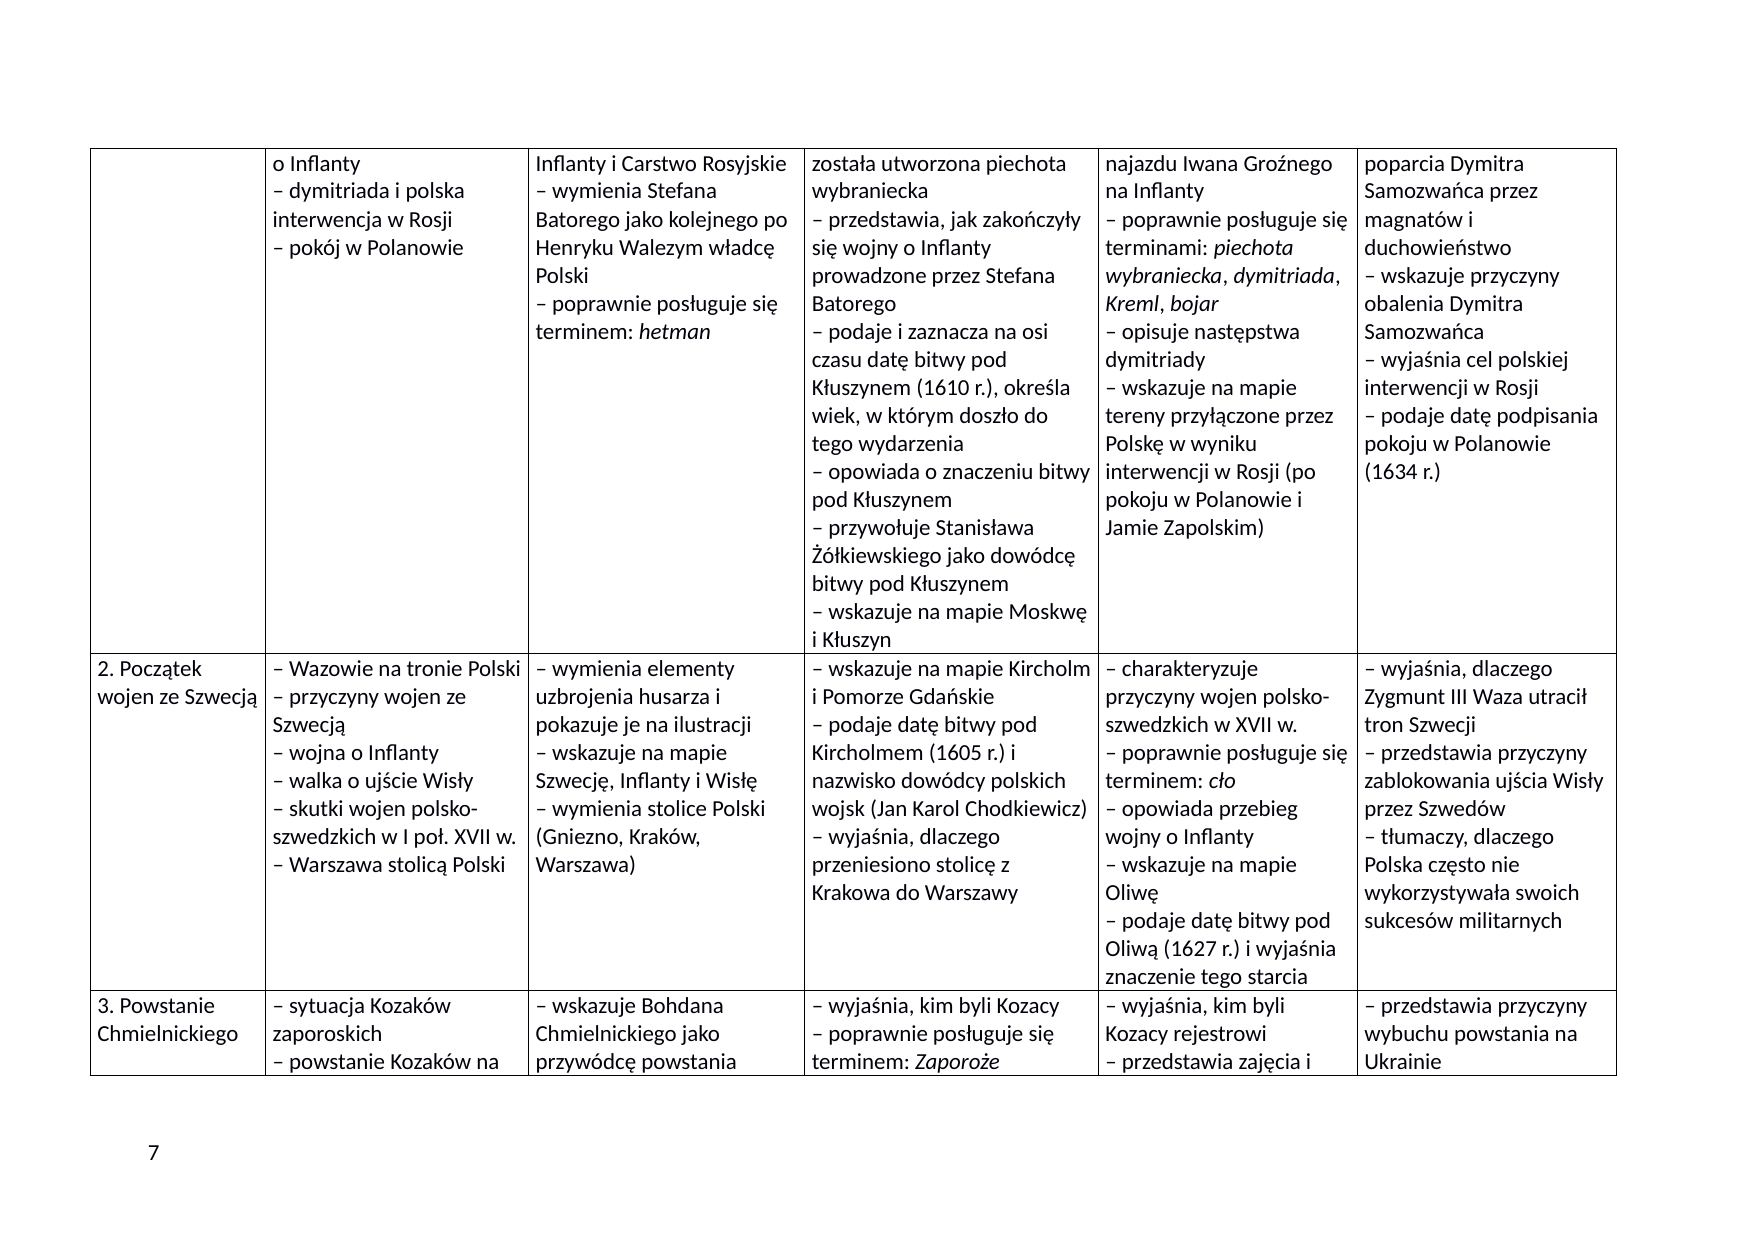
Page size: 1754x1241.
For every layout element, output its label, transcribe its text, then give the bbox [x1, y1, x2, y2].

table_cell – wskazuje na mapie Kircholm i Pomorze Gdańskie – podaje datę bitwy pod Kircholmem (1605 r.) i nazwisko dowódcy polskich wojsk (Jan Karol Chodkiewicz) – wyjaśnia, dlaczego przeniesiono stolicę z Krakowa do Warszawy [805, 654, 1098, 990]
table_cell – przedstawia przyczyny wybuchu powstania na Ukrainie [1358, 991, 1616, 1075]
table_cell najazdu Iwana Groźnego na Inflanty – poprawnie posługuje się terminami: piechota wybraniecka, dymitriada, Kreml, bojar – opisuje następstwa dymitriady – wskazuje na mapie tereny przyłączone przez Polskę w wyniku interwencji w Rosji (po pokoju w Polanowie i Jamie Zapolskim) [1099, 149, 1357, 653]
table_cell – sytuacja Kozaków zaporoskich – powstanie Kozaków na [266, 991, 528, 1075]
table_cell – wyjaśnia, dlaczego Zygmunt III Waza utracił tron Szwecji – przedstawia przyczyny zablokowania ujścia Wisły przez Szwedów – tłumaczy, dlaczego Polska często nie wykorzystywała swoich sukcesów militarnych [1358, 654, 1616, 990]
table_cell 2. Początek wojen ze Szwecją [91, 654, 265, 990]
table_cell – charakteryzuje przyczyny wojen polsko-szwedzkich w XVII w. – poprawnie posługuje się terminem: cło – opowiada przebieg wojny o Inflanty – wskazuje na mapie Oliwę – podaje datę bitwy pod Oliwą (1627 r.) i wyjaśnia znaczenie tego starcia [1099, 654, 1357, 990]
table_cell – Wazowie na tronie Polski – przyczyny wojen ze Szwecją – wojna o Inflanty – walka o ujście Wisły – skutki wojen polsko-szwedzkich w I poł. XVII w. – Warszawa stolicą Polski [266, 654, 528, 990]
table_cell – wyjaśnia, kim byli Kozacy – poprawnie posługuje się terminem: Zaporoże [805, 991, 1098, 1075]
table_cell – wyjaśnia, kim byli Kozacy rejestrowi – przedstawia zajęcia i [1099, 991, 1357, 1075]
table_cell o Inflanty – dymitriada i polska interwencja w Rosji – pokój w Polanowie [266, 149, 528, 653]
table_cell [91, 149, 265, 653]
table_cell 3. Powstanie Chmielnickiego [91, 991, 265, 1075]
table_cell – wskazuje Bohdana Chmielnickiego jako przywódcę powstania [529, 991, 804, 1075]
table_cell poparcia Dymitra Samozwańca przez magnatów i duchowieństwo – wskazuje przyczyny obalenia Dymitra Samozwańca – wyjaśnia cel polskiej interwencji w Rosji – podaje datę podpisania pokoju w Polanowie (1634 r.) [1358, 149, 1616, 653]
table_cell została utworzona piechota wybraniecka – przedstawia, jak zakończyły się wojny o Inflanty prowadzone przez Stefana Batorego – podaje i zaznacza na osi czasu datę bitwy pod Kłuszynem (1610 r.), określa wiek, w którym doszło do tego wydarzenia – opowiada o znaczeniu bitwy pod Kłuszynem – przywołuje Stanisława Żółkiewskiego jako dowódcę bitwy pod Kłuszynem – wskazuje na mapie Moskwę i Kłuszyn [805, 149, 1098, 653]
table_cell Inflanty i Carstwo Rosyjskie – wymienia Stefana Batorego jako kolejnego po Henryku Walezym władcę Polski – poprawnie posługuje się terminem: hetman [529, 149, 804, 653]
table_cell – wymienia elementy uzbrojenia husarza i pokazuje je na ilustracji – wskazuje na mapie Szwecję, Inflanty i Wisłę – wymienia stolice Polski (Gniezno, Kraków, Warszawa) [529, 654, 804, 990]
